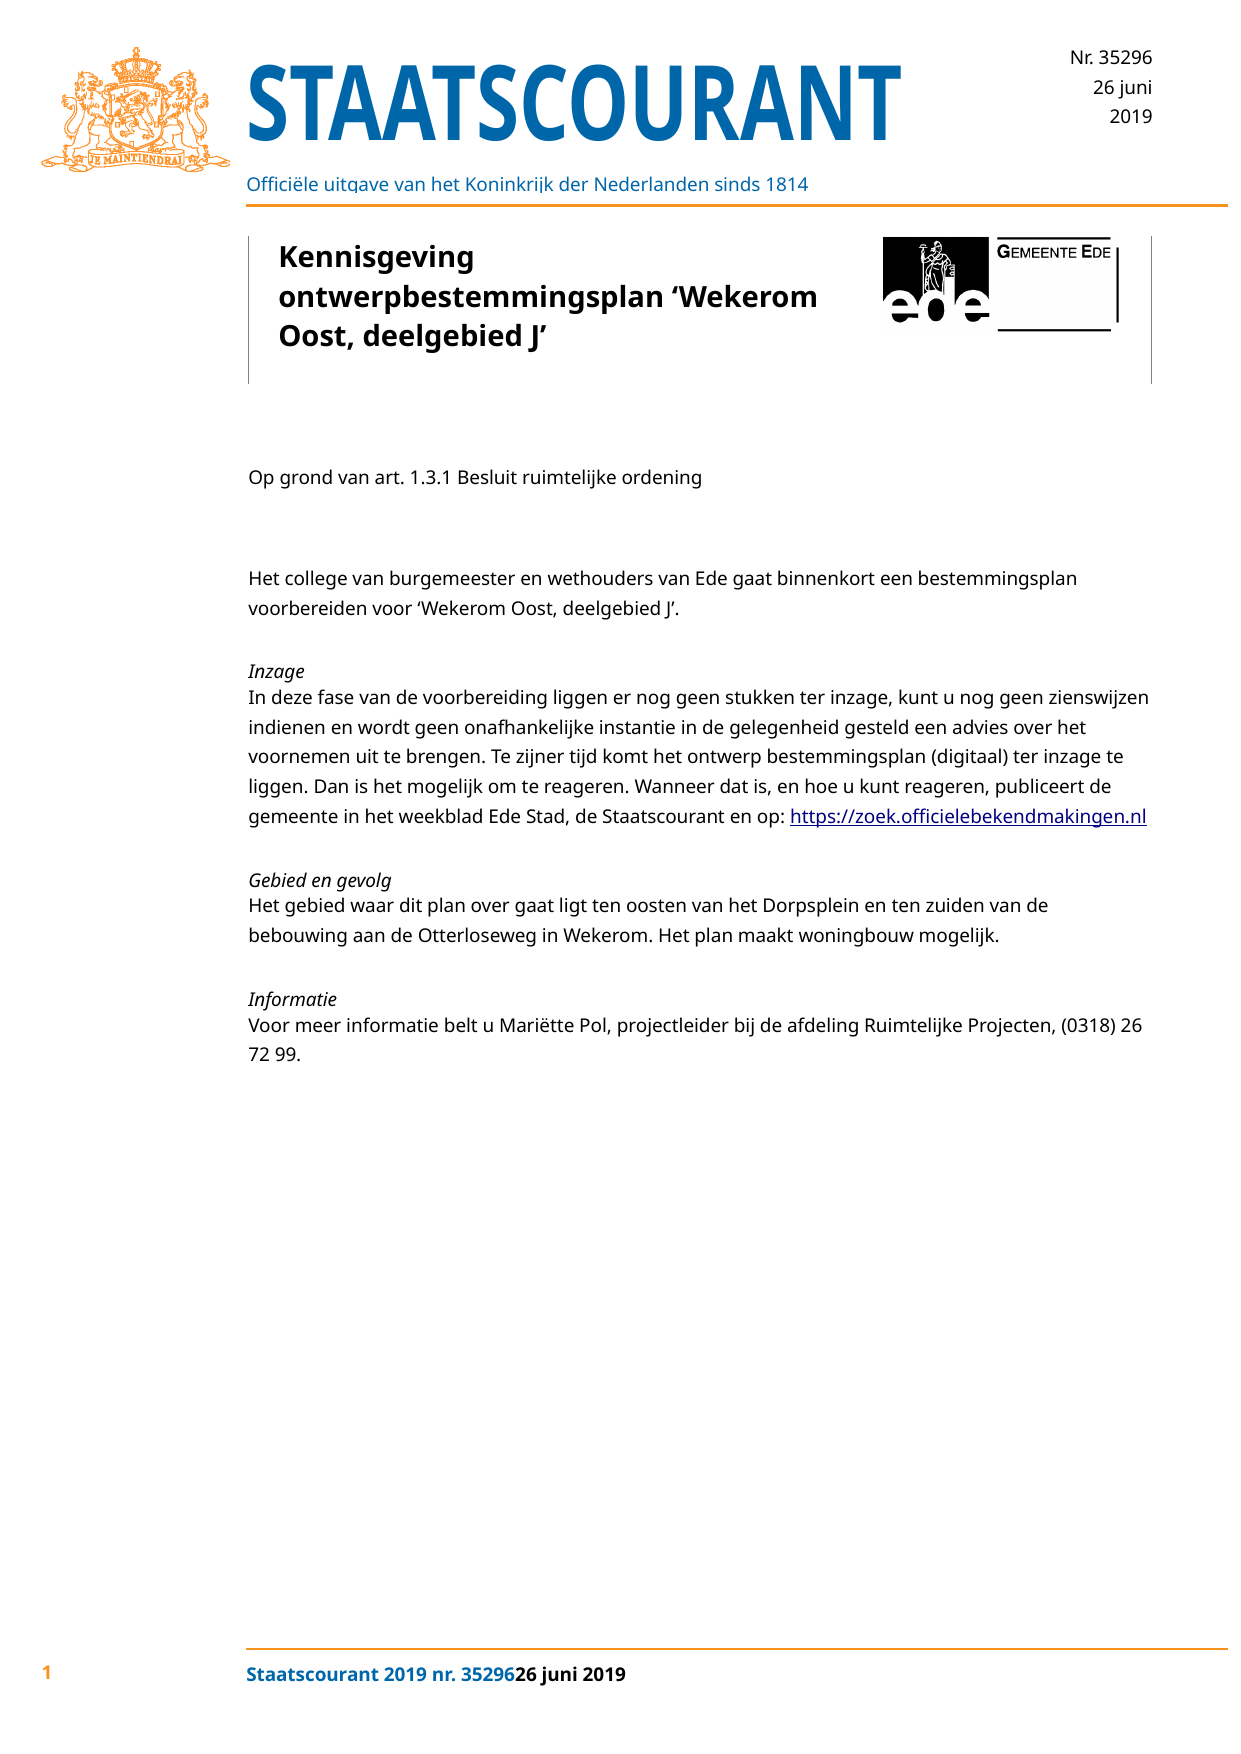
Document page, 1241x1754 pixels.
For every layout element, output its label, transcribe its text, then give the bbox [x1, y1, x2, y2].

text In deze fase van de voorbereiding liggen er nog geen stukken ter inzage, kunt u nog geen zienswijzen indienen en wordt geen onafhankelijke instantie in de gelegenheid gesteld een advies over het voornemen uit te brengen. Te zijner tijd komt het ontwerp bestemmingsplan (digitaal) ter inzage te liggen. Dan is het mogelijk om te reageren. Wanneer dat is, en hoe u kunt reageren, publiceert de gemeente in het weekblad Ede Stad, de Staatscourant en op: https://zoek.officielebekendmakingen.nl [248, 684, 1152, 828]
text Het gebied waar dit plan over gaat ligt ten oosten van het Dorpsplein en ten zuiden van de bebouwing aan de Otterloseweg in Wekerom. Het plan maakt woningbouw mogelijk. [248, 892, 1152, 948]
picture [41, 47, 231, 172]
table_header [850, 236, 1151, 384]
picture [882, 236, 1119, 332]
text Gebied en gevolg [248, 867, 1152, 892]
table_header Kennisgeving ontwerpbestemmingsplan ‘Wekerom Oost, deelgebied J’ [249, 236, 850, 384]
text Informatie [248, 986, 1152, 1012]
text Inzage [248, 659, 1152, 684]
text Voor meer informatie belt u Mariëtte Pol, projectleider bij de afdeling Ruimtelijke Projecten, (0318) 26 72 99. [248, 1012, 1152, 1067]
text Het college van burgemeester en wethouders van Ede gaat binnenkort een bestemmingsplan voorbereiden voor ‘Wekerom Oost, deelgebied J’. [248, 565, 1152, 621]
text Op grond van art. 1.3.1 Besluit ruimtelijke ordening [248, 464, 1152, 490]
